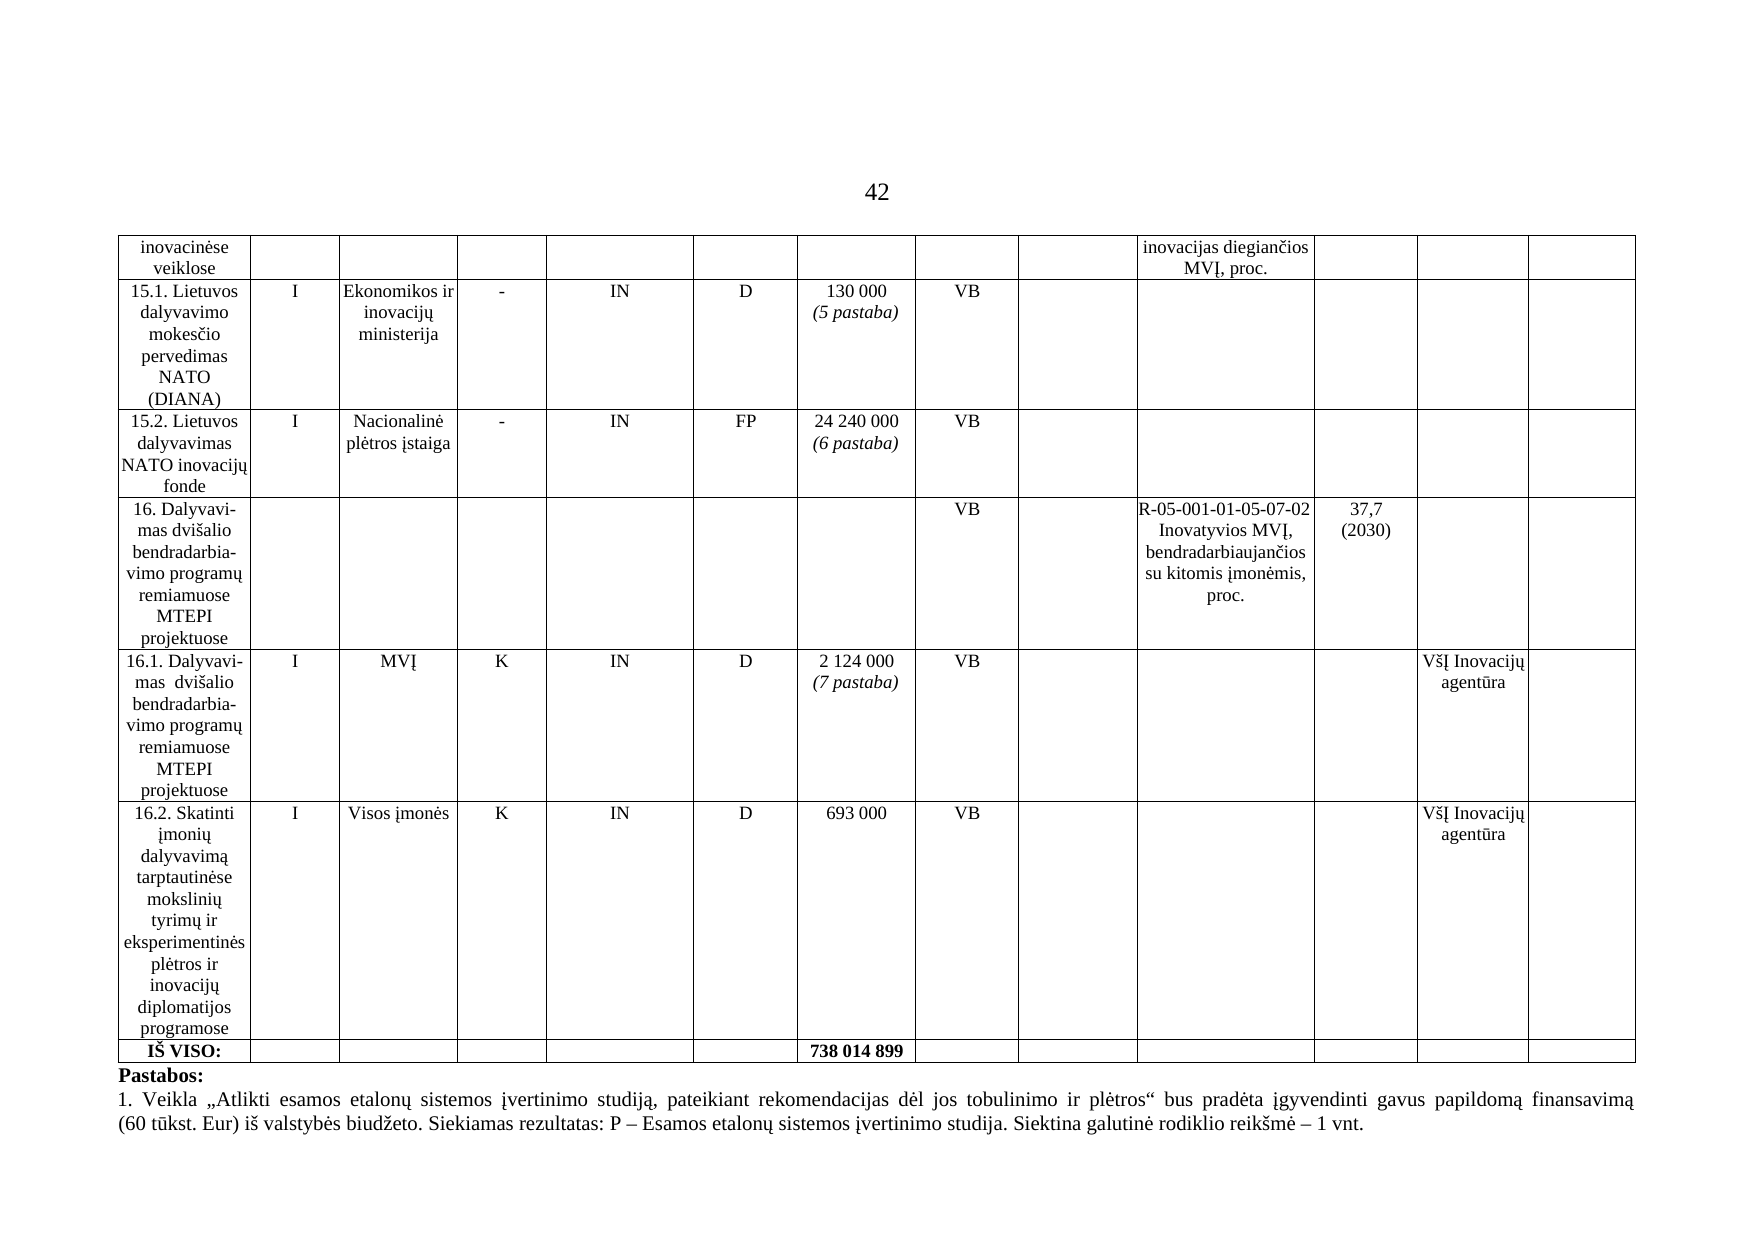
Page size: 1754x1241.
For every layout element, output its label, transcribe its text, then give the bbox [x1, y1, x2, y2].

table_cell [694, 1040, 797, 1062]
table_cell [547, 498, 693, 648]
table_cell [340, 498, 457, 648]
table_cell [916, 1040, 1018, 1062]
table_cell Visos įmonės [340, 802, 457, 1039]
table_cell [1315, 650, 1417, 801]
table_cell [458, 498, 546, 648]
table_cell 130 000 (5 pastaba) [798, 280, 915, 409]
table_cell 16. Dalyvavi-mas dvišalio bendradarbia-vimo programų remiamuose MTEPI projektuose [119, 498, 250, 648]
table_cell [1315, 1040, 1417, 1062]
table_cell [1019, 1040, 1137, 1062]
text 1. Veikla „Atlikti esamos etalonų sistemos įvertinimo studiją, pateikiant rekomendacijas dėl jos tobulinimo ir plėtros“ bus pradėta įgyvendinti gavus papildomą finansavimą (60 tūkst. Eur) iš valstybės biudžeto. Siekiamas rezultatas: P – Esamos etalonų sistemos įvertinimo studija. Siektina galutinė rodiklio reikšmė – 1 vnt. [117, 1087, 1636, 1135]
table_cell MVĮ [340, 650, 457, 801]
table_cell IN [547, 802, 693, 1039]
table_cell I [251, 410, 339, 497]
table_cell [251, 498, 339, 648]
table_cell [547, 1040, 693, 1062]
table_cell VšĮ Inovacijų agentūra [1418, 650, 1528, 801]
table_cell IŠ VISO: [119, 1040, 250, 1062]
table_cell [1529, 802, 1635, 1039]
table_cell - [458, 410, 546, 497]
table_cell [916, 236, 1018, 279]
table_cell VB [916, 650, 1018, 801]
table_cell I [251, 650, 339, 801]
table_cell [547, 236, 693, 279]
table_cell [340, 1040, 457, 1062]
table_cell IN [547, 410, 693, 497]
table_cell [251, 1040, 339, 1062]
table_cell IN [547, 650, 693, 801]
table_cell [251, 236, 339, 279]
table_cell [1019, 802, 1137, 1039]
table_cell [1019, 236, 1137, 279]
table_cell Ekonomikos ir inovacijų ministerija [340, 280, 457, 409]
table_cell - [458, 280, 546, 409]
table_cell 16.1. Dalyvavi-mas dvišalio bendradarbia-vimo programų remiamuose MTEPI projektuose [119, 650, 250, 801]
table_cell [694, 236, 797, 279]
table_cell [1529, 1040, 1635, 1062]
table_cell 24 240 000 (6 pastaba) [798, 410, 915, 497]
table_cell 2 124 000 (7 pastaba) [798, 650, 915, 801]
table_cell [798, 498, 915, 648]
table_cell VB [916, 280, 1018, 409]
table_cell [1529, 650, 1635, 801]
table_cell [1138, 650, 1314, 801]
table_cell [1529, 280, 1635, 409]
table_cell [1529, 498, 1635, 648]
table_cell VB [916, 802, 1018, 1039]
table_cell [1019, 410, 1137, 497]
table_cell [1529, 410, 1635, 497]
table_cell [1138, 410, 1314, 497]
table_cell [1138, 1040, 1314, 1062]
table_cell D [694, 650, 797, 801]
table_cell VšĮ Inovacijų agentūra [1418, 802, 1528, 1039]
table_cell Nacionalinė plėtros įstaiga [340, 410, 457, 497]
table_cell inovacijas diegiančios MVĮ, proc. [1138, 236, 1314, 279]
table_cell [798, 236, 915, 279]
table_cell [1418, 236, 1528, 279]
table_cell [1138, 802, 1314, 1039]
table_cell [458, 236, 546, 279]
table_cell IN [547, 280, 693, 409]
table_cell [1418, 410, 1528, 497]
table_cell [1315, 236, 1417, 279]
table_cell FP [694, 410, 797, 497]
text Pastabos: [118, 1063, 1636, 1087]
table_cell I [251, 802, 339, 1039]
table_cell [1019, 650, 1137, 801]
table_cell [1529, 236, 1635, 279]
table_cell inovacinėse veiklose [119, 236, 250, 279]
table_cell 16.2. Skatinti įmonių dalyvavimą tarptautinėse mokslinių tyrimų ir eksperimentinės plėtros ir inovacijų diplomatijos programose [119, 802, 250, 1039]
table_cell 15.1. Lietuvos dalyvavimo mokesčio pervedimas NATO (DIANA) [119, 280, 250, 409]
table_cell 15.2. Lietuvos dalyvavimas NATO inovacijų fonde [119, 410, 250, 497]
table_cell D [694, 802, 797, 1039]
table_cell [1138, 280, 1314, 409]
table_cell [1418, 1040, 1528, 1062]
table_cell [340, 236, 457, 279]
table_cell [1019, 498, 1137, 648]
table_cell [1019, 280, 1137, 409]
table_cell VB [916, 410, 1018, 497]
table_cell [1418, 498, 1528, 648]
table_cell I [251, 280, 339, 409]
table_cell 693 000 [798, 802, 915, 1039]
table_cell 738 014 899 [798, 1040, 915, 1062]
table_cell VB [916, 498, 1018, 648]
table_cell D [694, 280, 797, 409]
table_cell [1315, 802, 1417, 1039]
table_cell K [458, 802, 546, 1039]
table_cell [1315, 280, 1417, 409]
table_cell [1315, 410, 1417, 497]
table_cell [694, 498, 797, 648]
table_cell [1418, 280, 1528, 409]
table_cell R-05-001-01-05-07-02 Inovatyvios MVĮ, bendradarbiaujančios su kitomis įmonėmis, proc. [1138, 498, 1314, 648]
table_cell [458, 1040, 546, 1062]
table_cell K [458, 650, 546, 801]
table_cell 37,7 (2030) [1315, 498, 1417, 648]
